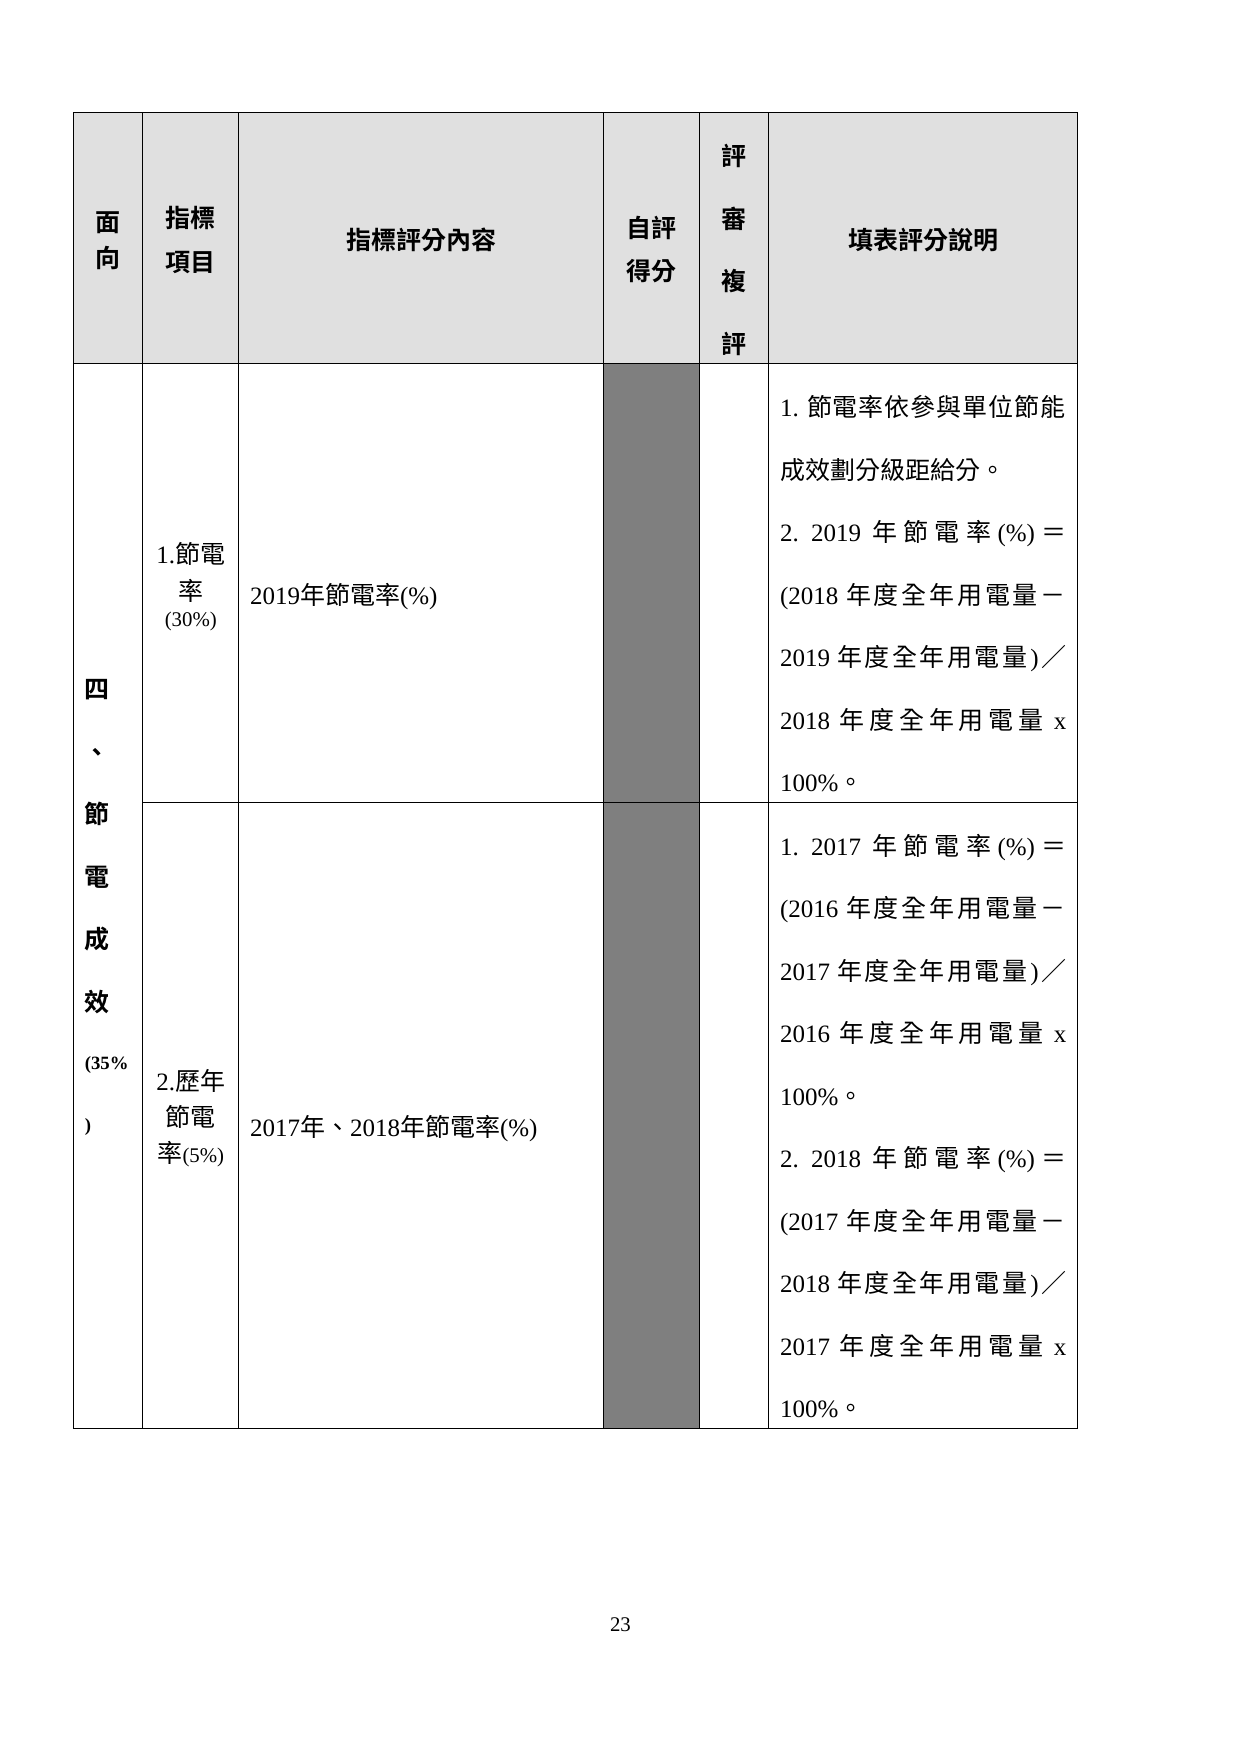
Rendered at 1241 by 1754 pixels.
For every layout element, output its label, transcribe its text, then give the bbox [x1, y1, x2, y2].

table_header 指標 項目 [143, 113, 238, 363]
table_header 指標評分內容 [239, 113, 603, 363]
table_cell 2019年節電率(%) [239, 364, 603, 802]
table_header 評審 複評 [700, 113, 768, 363]
table_cell [604, 364, 699, 802]
table_cell 2017年、2018年節電率(%) [239, 803, 603, 1428]
table_header 面向 [74, 113, 142, 363]
table_cell 1.節電率(30%) [143, 364, 238, 802]
table_cell [604, 803, 699, 1428]
table_cell [700, 803, 768, 1428]
table_cell [700, 364, 768, 802]
table_header 填表評分說明 [769, 113, 1077, 363]
table_cell 1. 節電率依參與單位節能成效劃分級距給分。 2. 2019年節電率(%)＝(2018年度全年用電量－2019年度全年用電量)／2018年度全年用電量x 100%。 [769, 364, 1077, 802]
table_cell 2.歷年節電率(5%) [143, 803, 238, 1428]
table_header 自評 得分 [604, 113, 699, 363]
table_cell 1. 2017年節電率(%)＝(2016年度全年用電量－2017年度全年用電量)／2016年度全年用電量x 100%。 2. 2018年節電率(%)＝(2017年度全年用電量－2018年度全年用電量)／2017年度全年用電量x 100%。 [769, 803, 1077, 1428]
table_cell 四、節電成效(35%) [74, 364, 142, 1428]
